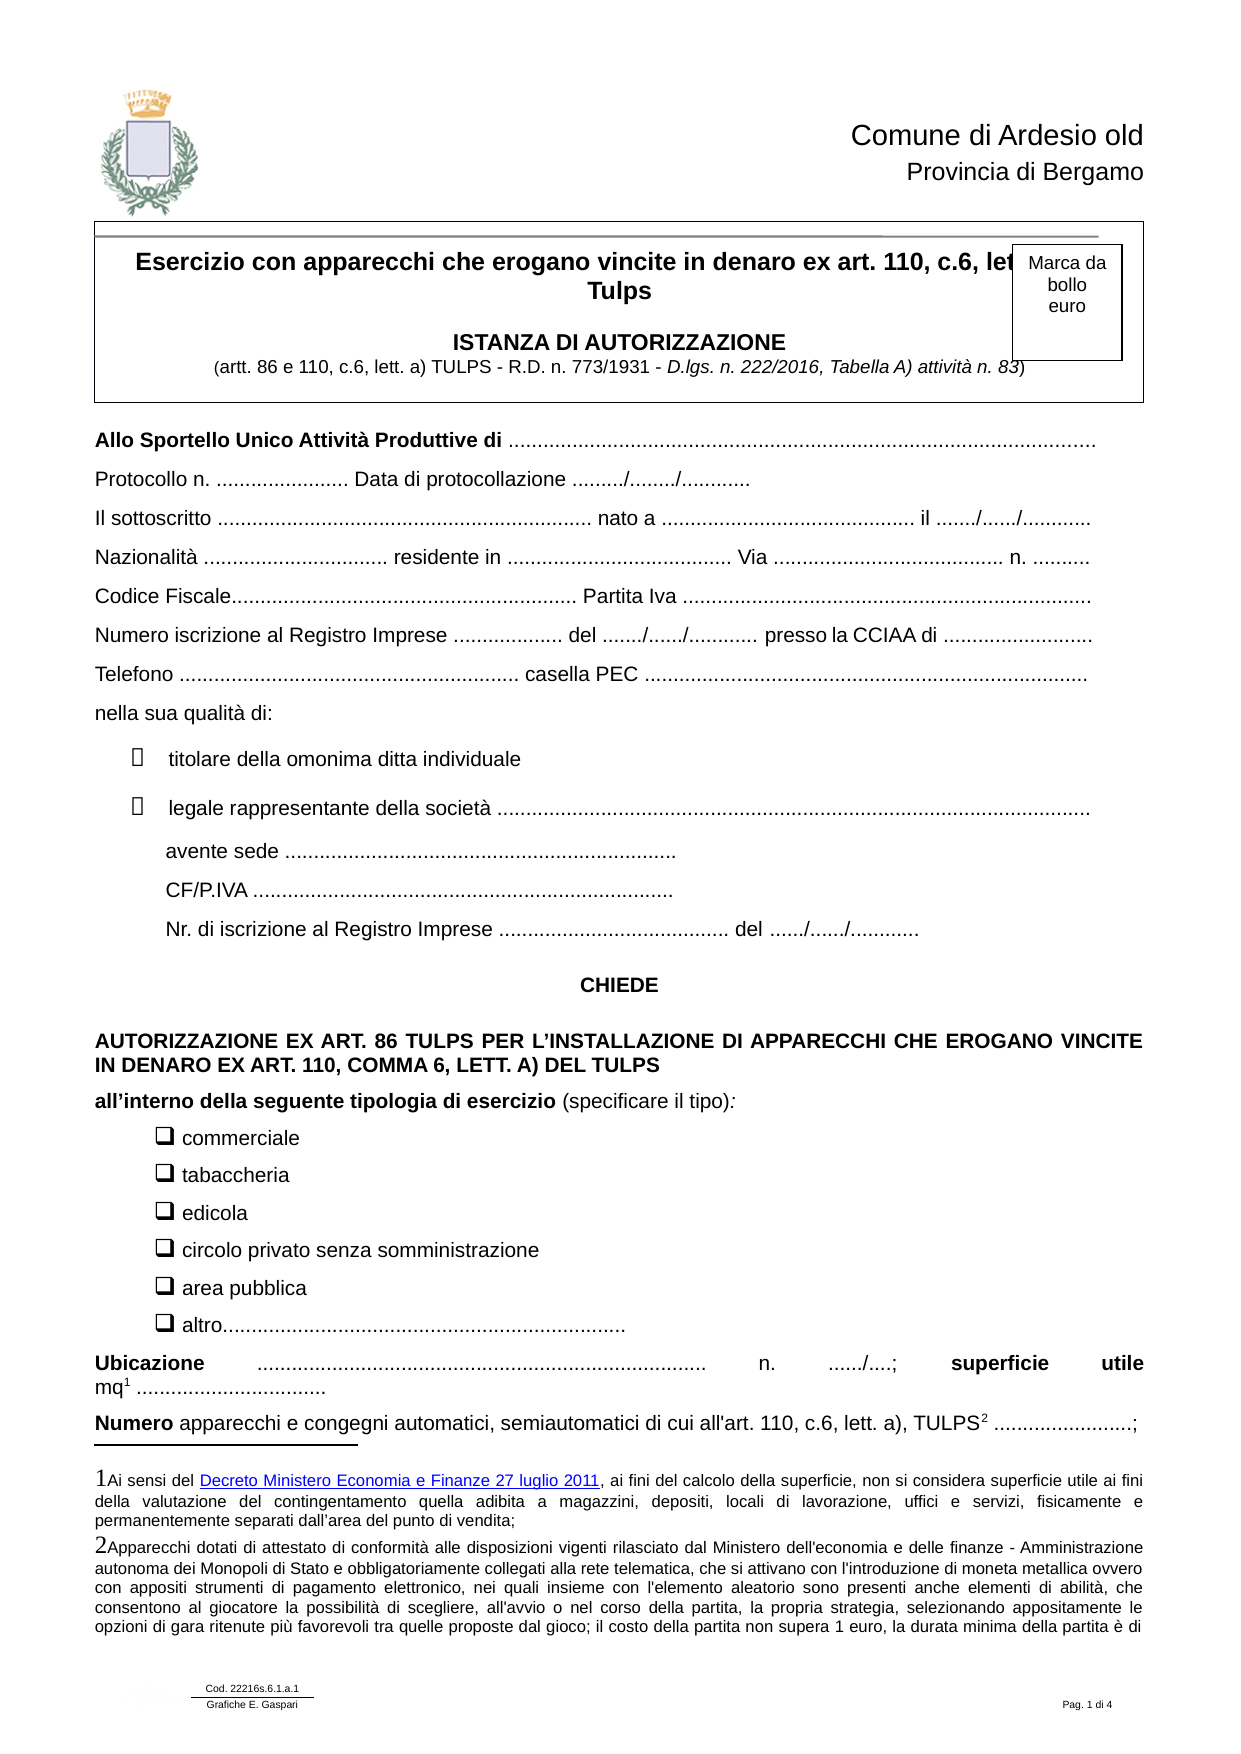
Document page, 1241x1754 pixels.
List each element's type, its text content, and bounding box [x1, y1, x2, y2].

text CF/P.IVA ......................................................................... [165, 878, 1144, 902]
text Numero iscrizione al Registro Imprese ................... del ......./....../............ presso la CCIAA di .......................... [94, 623, 1144, 647]
text  commerciale [153, 1126, 1144, 1151]
table_header Esercizio con apparecchi che erogano vincite in denaro ex art. 110, c.6, lett. a) del Tulps ISTANZA DI AUTORIZZAZIONE (artt. 86 e 110, c.6, lett. a) TULPS - R.D. n. 773/1931 - D.lgs. n. 222/2016, Tabella A) attività n. 83) [95, 222, 1143, 402]
text  tabaccheria [153, 1163, 1144, 1188]
text Numero apparecchi e congegni automatici, semiautomatici di cui all'art. 110, c.6, lett. a), TULPS ........................; [94, 1411, 1144, 1435]
text Ai sensi del Decreto Ministero Economia e Finanze 27 luglio 2011, ai fini del calcolo della superficie, non si considera superficie utile ai fini della valutazione del contingentamento quella adibita a magazzini, depositi, locali di lavorazione, uffici e servizi, fisicamente e permanentemente separati dall’area del punto di vendita; [94, 1463, 1144, 1530]
text  titolare della omonima ditta individuale [130, 739, 1144, 773]
text nella sua qualità di: [94, 700, 1144, 724]
text Ubicazione .............................................................................. n. ....../....; superficie utile mq ................................. [94, 1351, 1144, 1399]
text Telefono ........................................................... casella PEC ............................................................................. [94, 661, 1144, 685]
text  altro...................................................................... [153, 1313, 1144, 1338]
text Protocollo n. ....................... Data di protocollazione ........./......../............ [94, 467, 1144, 491]
picture [98, 87, 200, 219]
text Nazionalità ................................ residente in ....................................... Via ........................................ n. .......... [94, 545, 1144, 569]
text Nr. di iscrizione al Registro Imprese ........................................ del ....../....../............ [165, 917, 1144, 941]
text  area pubblica [153, 1276, 1144, 1301]
text  circolo privato senza somministrazione [153, 1238, 1144, 1263]
text AUTORIZZAZIONE EX ART. 86 TULPS PER L’INSTALLAZIONE DI APPARECCHI CHE EROGANO VINCITE IN DENARO EX ART. 110, COMMA 6, LETT. A) DEL TULPS [94, 1029, 1144, 1077]
text CHIEDE [94, 973, 1144, 997]
text Il sottoscritto ................................................................. nato a ............................................ il ......./....../............ [94, 506, 1144, 530]
text Allo Sportello Unico Attività Produttive di [94, 428, 1144, 452]
text  legale rappresentante della società ....................................................................................................... [130, 789, 1144, 823]
text  edicola [153, 1201, 1144, 1226]
text avente sede .................................................................... [165, 839, 1144, 863]
text Codice Fiscale............................................................ Partita Iva ....................................................................... [94, 584, 1144, 608]
text Apparecchi dotati di attestato di conformità alle disposizioni vigenti rilasciato dal Ministero dell'economia e delle finanze - Amministrazione autonoma dei Monopoli di Stato e obbligatoriamente collegati alla rete telematica, che si attivano con l'introduzione di moneta metallica ovvero con appositi strumenti di pagamento elettronico, nei quali insieme con l'elemento aleatorio sono presenti anche elementi di abilità, che consentono al giocatore la possibilità di scegliere, all'avvio o nel corso della partita, la propria strategia, selezionando appositamente le opzioni di gara ritenute più favorevoli tra quelle proposte dal gioco; il costo della partita non supera 1 euro, la durata minima della partita è di [94, 1530, 1144, 1636]
text Provincia di Bergamo [200, 157, 1144, 185]
text all’interno della seguente tipologia di esercizio (specificare il tipo): [94, 1089, 1144, 1113]
text Comune di Ardesio old [200, 118, 1144, 152]
